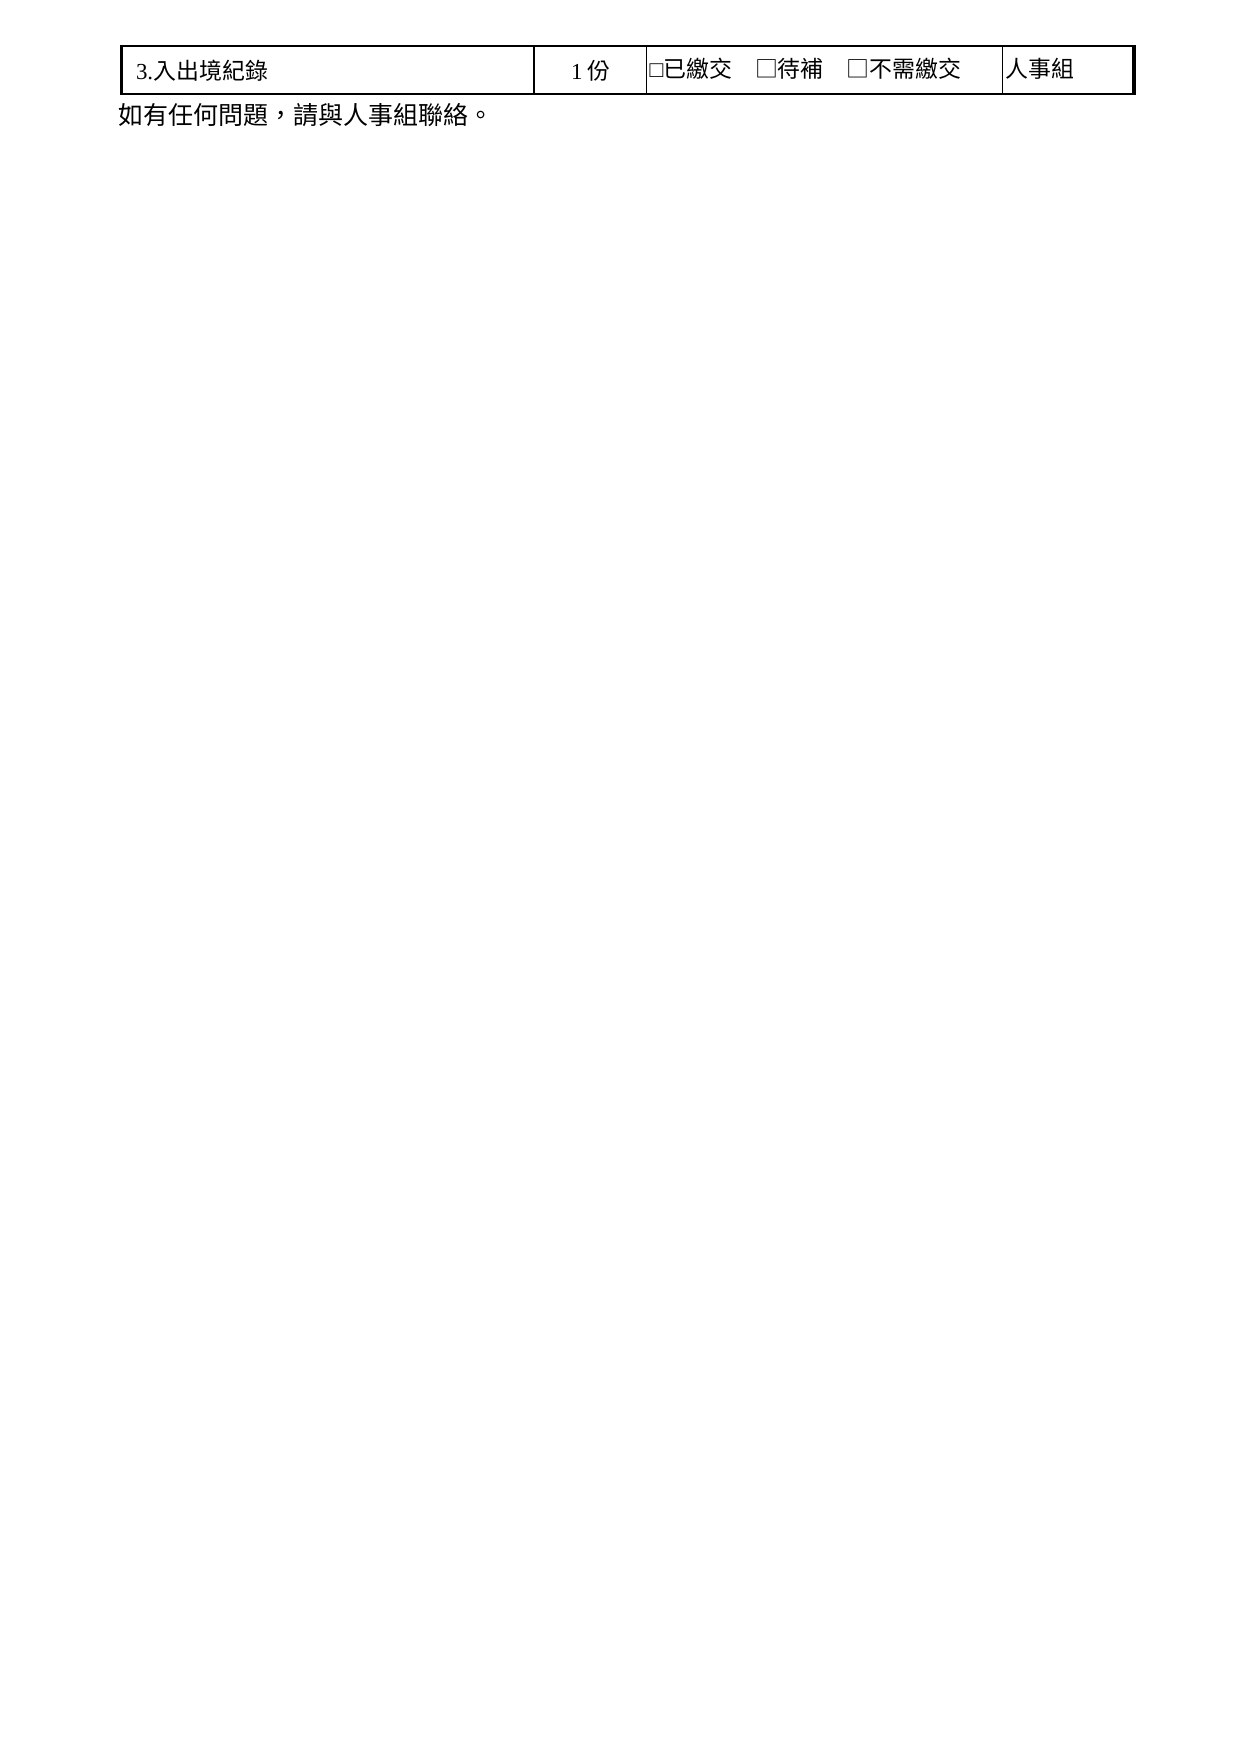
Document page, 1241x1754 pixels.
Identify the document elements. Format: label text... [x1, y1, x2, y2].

table_cell 3.入出境紀錄 [123, 47, 533, 93]
table_cell 1份 [535, 47, 646, 93]
table_cell □已繳交 □待補 □不需繳交 [647, 47, 1002, 93]
table_cell 人事組 [1003, 47, 1132, 93]
text 如有任何問題，請與人事組聯絡。 [118, 94, 1122, 132]
